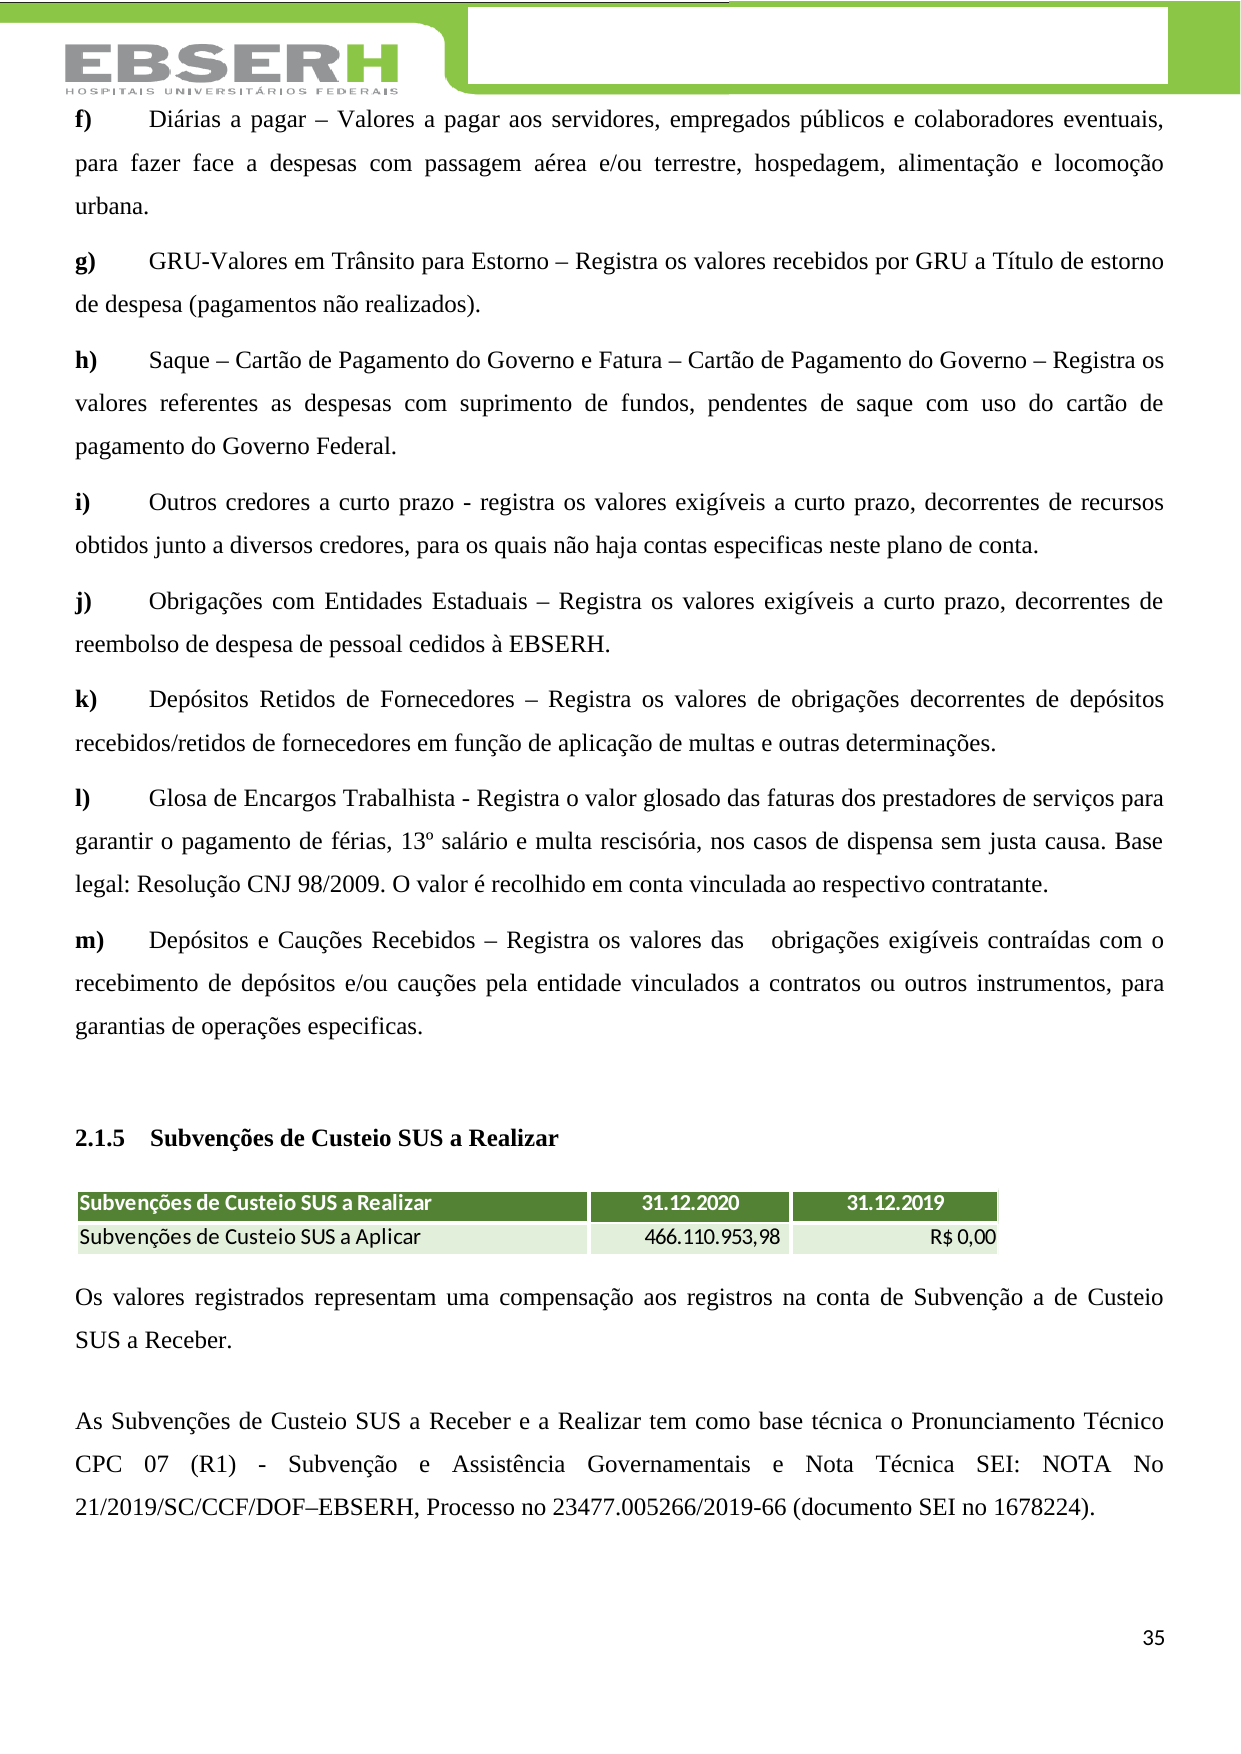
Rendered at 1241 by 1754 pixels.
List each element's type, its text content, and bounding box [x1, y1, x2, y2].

text As Subvenções de Custeio SUS a Receber e a Realizar tem como base técnica o Pronunciamento Técnico CPC 07 (R1) - Subvenção e Assistência Governamentais e Nota Técnica SEI: NOTA No 21/2019/SC/CCF/DOF–EBSERH, Processo no 23477.005266/2019-66 (documento SEI no 1678224). [75, 1406, 1165, 1521]
list Diárias a pagar – Valores a pagar aos servidores, empregados públicos e colaboradores eventuais, para fazer face a despesas com passagem aérea e/ou terrestre, hospedagem, alimentação e locomoção urbana. [75, 104, 1165, 219]
list Obrigações com Entidades Estaduais – Registra os valores exigíveis a curto prazo, decorrentes de reembolso de despesa de pessoal cedidos à EBSERH. [75, 586, 1165, 658]
list Depósitos e Cauções Recebidos – Registra os valores das obrigações exigíveis contraídas com o recebimento de depósitos e/ou cauções pela entidade vinculados a contratos ou outros instrumentos, para garantias de operações especificas. [75, 925, 1165, 1040]
list Outros credores a curto prazo - registra os valores exigíveis a curto prazo, decorrentes de recursos obtidos junto a diversos credores, para os quais não haja contas especificas neste plano de conta. [75, 487, 1165, 559]
list GRU-Valores em Trânsito para Estorno – Registra os valores recebidos por GRU a Título de estorno de despesa (pagamentos não realizados). [75, 246, 1165, 318]
list Saque – Cartão de Pagamento do Governo e Fatura – Cartão de Pagamento do Governo – Registra os valores referentes as despesas com suprimento de fundos, pendentes de saque com uso do cartão de pagamento do Governo Federal. [75, 345, 1165, 460]
text Os valores registrados representam uma compensação aos registros na conta de Subvenção a de Custeio SUS a Receber. [75, 1282, 1165, 1354]
list Subvenções de Custeio SUS a Realizar [75, 1123, 1165, 1151]
list Glosa de Encargos Trabalhista - Registra o valor glosado das faturas dos prestadores de serviços para garantir o pagamento de férias, 13º salário e multa rescisória, nos casos de dispensa sem justa causa. Base legal: Resolução CNJ 98/2009. O valor é recolhido em conta vinculada ao respectivo contratante. [75, 783, 1165, 898]
list Depósitos Retidos de Fornecedores – Registra os valores de obrigações decorrentes de depósitos recebidos/retidos de fornecedores em função de aplicação de multas e outras determinações. [75, 684, 1165, 756]
